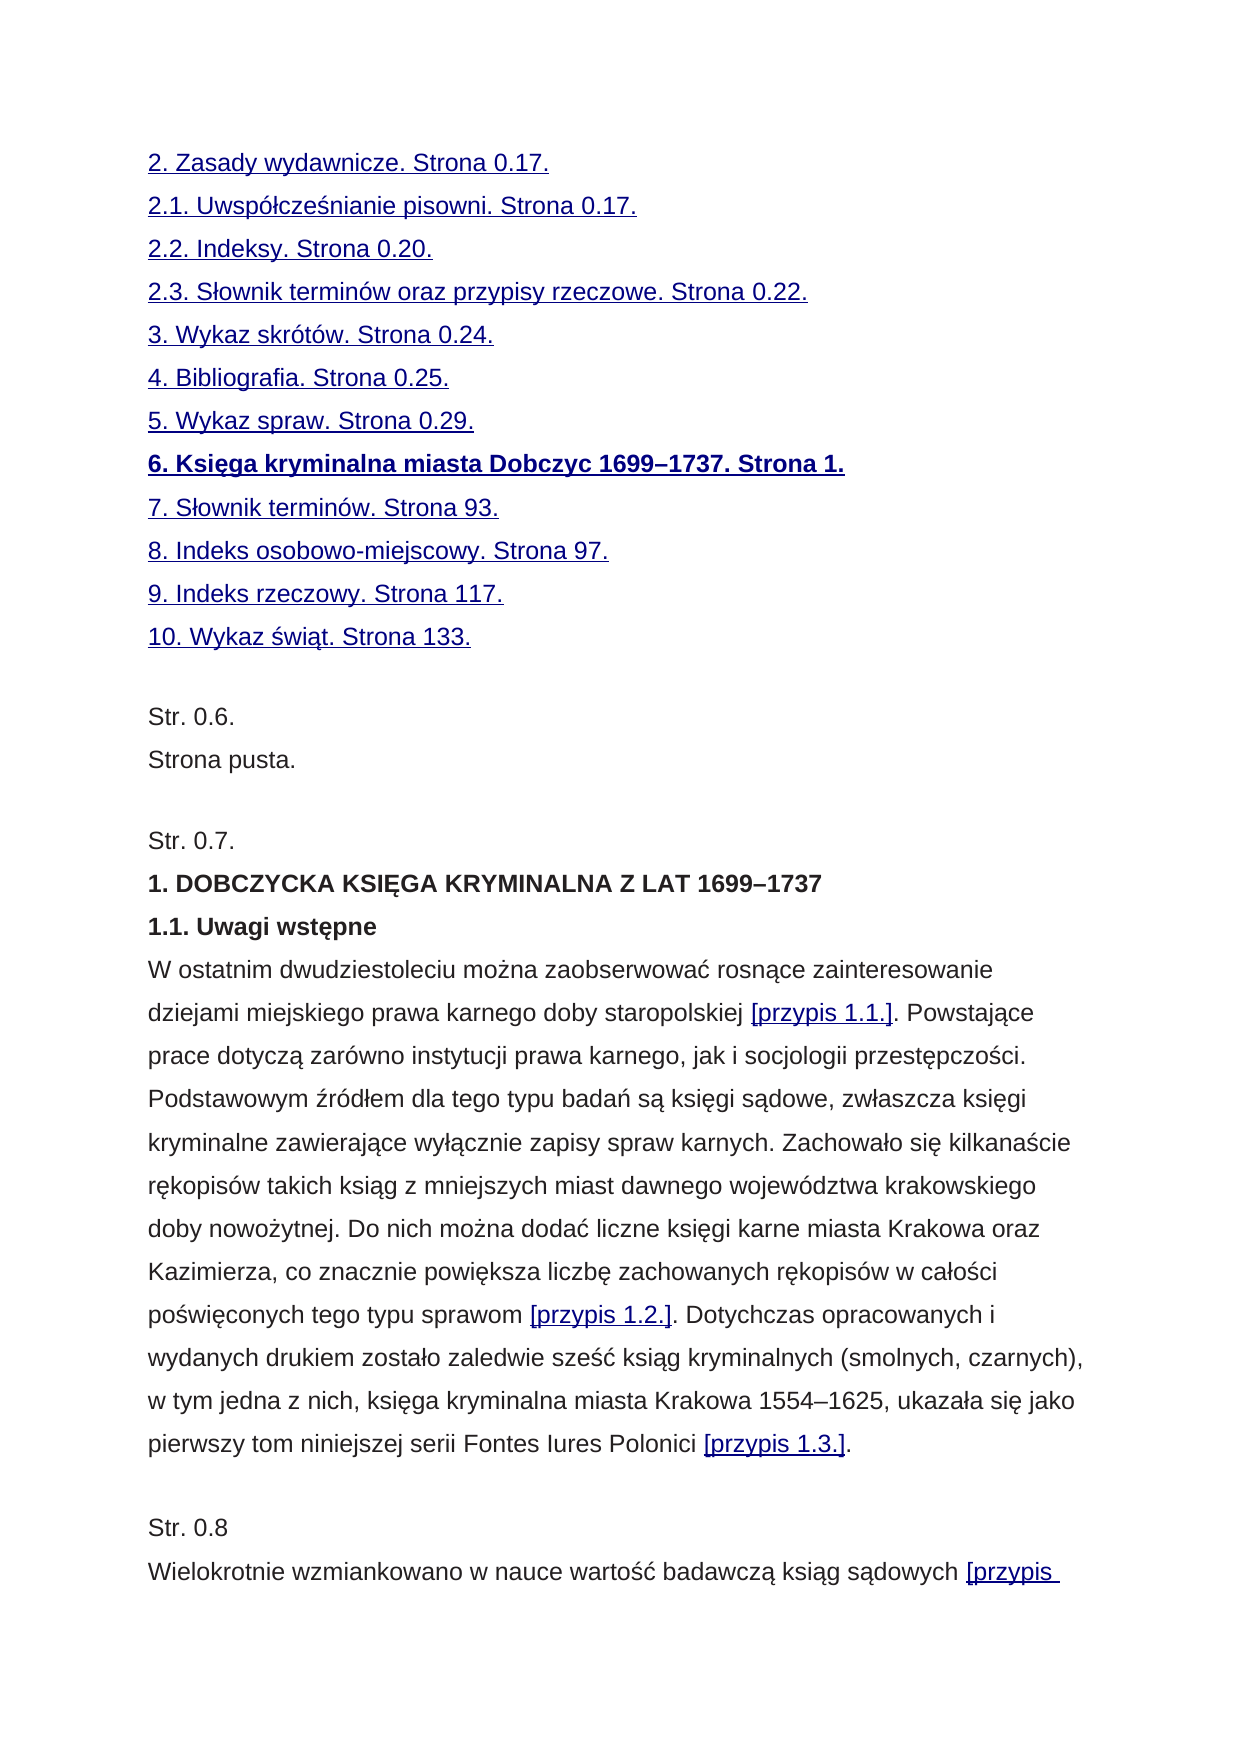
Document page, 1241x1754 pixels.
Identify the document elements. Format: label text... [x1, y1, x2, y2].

text 10. Wykaz świąt. Strona 133. [148, 622, 1093, 651]
text 2. Zasady wydawnicze. Strona 0.17. [148, 148, 1093, 176]
text 4. Bibliografia. Strona 0.25. [148, 363, 1093, 392]
text 5. Wykaz spraw. Strona 0.29. [148, 406, 1093, 435]
text 2.2. Indeksy. Strona 0.20. [148, 234, 1093, 263]
text 6. Księga kryminalna miasta Dobczyc 1699–1737. Strona 1. [148, 449, 1093, 478]
text W ostatnim dwudziestoleciu można zaobserwować rosnące zainteresowanie dziejami miejskiego prawa karnego doby staropolskiej [przypis 1.1.]. Powstające prace dotyczą zarówno instytucji prawa karnego, jak i socjologii przestępczości. Podstawowym źródłem dla tego typu badań są księgi sądowe, zwłaszcza księgi kryminalne zawierające wyłącznie zapisy spraw karnych. Zachowało się kilkanaście rękopisów takich ksiąg z mniejszych miast dawnego województwa krakowskiego doby nowożytnej. Do nich można dodać liczne księgi karne miasta Krakowa oraz Kazimierza, co znacznie powiększa liczbę zachowanych rękopisów w całości poświęconych tego typu sprawom [przypis 1.2.]. Dotychczas opracowanych i wydanych drukiem zostało zaledwie sześć ksiąg kryminalnych (smolnych, czarnych), w tym jedna z nich, księga kryminalna miasta Krakowa 1554–1625, ukazała się jako pierwszy tom niniejszej serii Fontes Iures Polonici [przypis 1.3.]. [148, 955, 1093, 1458]
text 9. Indeks rzeczowy. Strona 117. [148, 579, 1093, 608]
text 8. Indeks osobowo-miejscowy. Strona 97. [148, 536, 1093, 564]
text Strona pusta. [148, 745, 1093, 774]
text Wielokrotnie wzmiankowano w nauce wartość badawczą ksiąg sądowych [przypis [148, 1556, 1093, 1585]
text Str. 0.7. [148, 826, 1093, 854]
text 2.1. Uwspółcześnianie pisowni. Strona 0.17. [148, 191, 1093, 219]
text 3. Wykaz skrótów. Strona 0.24. [148, 320, 1093, 349]
subtitle 1. DOBCZYCKA KSIĘGA KRYMINALNA Z LAT 1699–1737 [148, 869, 1093, 898]
text 7. Słownik terminów. Strona 93. [148, 493, 1093, 521]
subtitle 1.1. Uwagi wstępne [148, 912, 1093, 941]
text Str. 0.8 [148, 1513, 1093, 1542]
text Str. 0.6. [148, 702, 1093, 731]
text 2.3. Słownik terminów oraz przypisy rzeczowe. Strona 0.22. [148, 277, 1093, 306]
